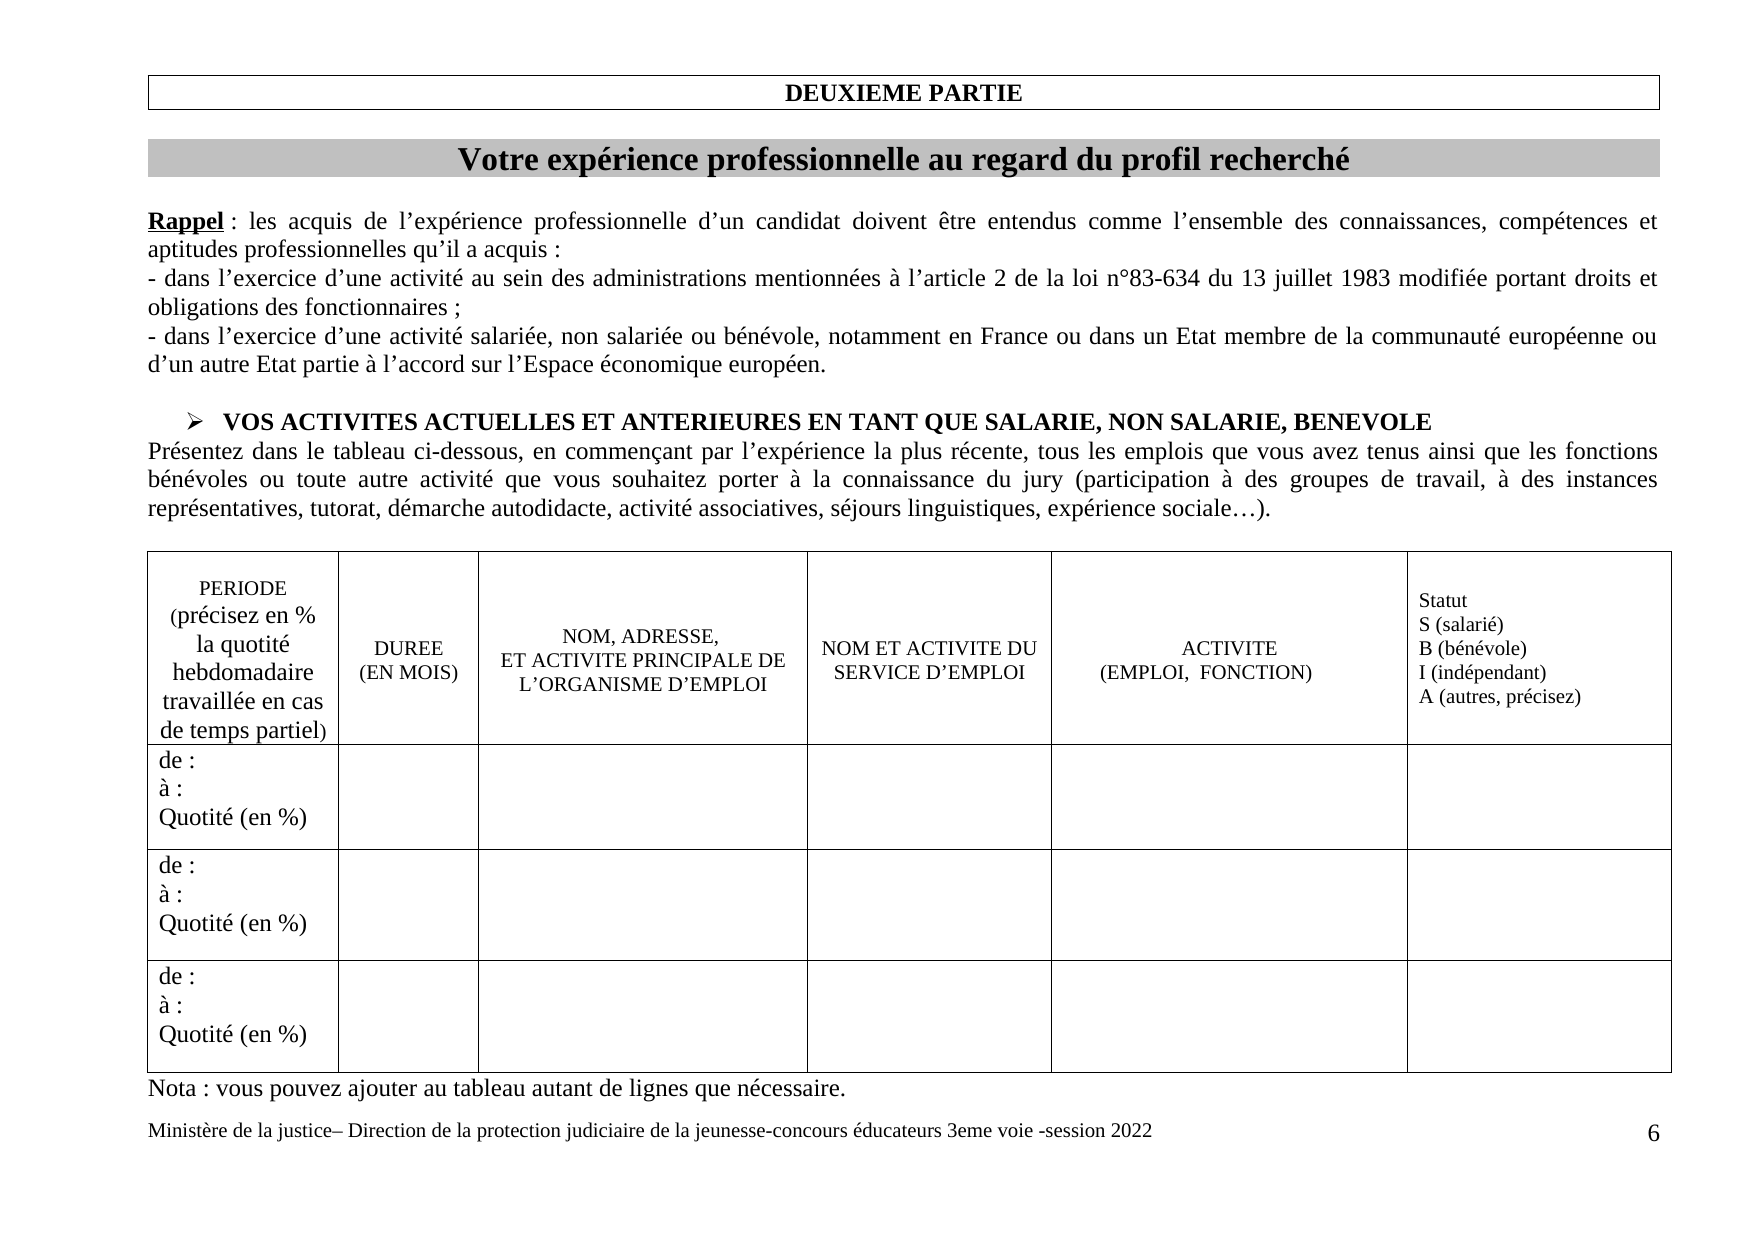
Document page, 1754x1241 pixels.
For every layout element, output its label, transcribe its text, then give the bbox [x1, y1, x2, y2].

table_cell [339, 745, 478, 849]
table_cell de : à : Quotité (en %) [148, 850, 338, 960]
table_cell [479, 745, 807, 849]
text Votre expérience professionnelle au regard du profil recherché [148, 139, 1660, 177]
table_cell [1052, 850, 1407, 960]
text Rappel : les acquis de l’expérience professionnelle d’un candidat doivent être entendus comme l’ensemble des connaissances, compétences et aptitudes professionnelles qu’il a acquis : [148, 206, 1660, 263]
table_cell [339, 961, 478, 1072]
list VOS ACTIVITES ACTUELLES ET ANTERIEURES EN TANT QUE SALARIE, NON SALARIE, BENEVOLE [185, 407, 1660, 436]
table_cell de : à : Quotité (en %) [148, 961, 338, 1072]
table_cell [808, 850, 1051, 960]
table_header Statut S (salarié) B (bénévole) I (indépendant) A (autres, précisez) [1408, 552, 1671, 744]
text Présentez dans le tableau ci-dessous, en commençant par l’expérience la plus récente, tous les emplois que vous avez tenus ainsi que les fonctions bénévoles ou toute autre activité que vous souhaitez porter à la connaissance du jury (participation à des groupes de travail, à des instances représentatives, tutorat, démarche autodidacte, activité associatives, séjours linguistiques, expérience sociale…). [148, 436, 1660, 522]
table_cell [1052, 961, 1407, 1072]
text Nota : vous pouvez ajouter au tableau autant de lignes que nécessaire. [148, 1073, 1660, 1101]
table_header NOM ET ACTIVITE DU SERVICE D’EMPLOI [808, 552, 1051, 744]
table_cell [1408, 850, 1671, 960]
table_header ACTIVITE (EMPLOI, FONCTION) [1052, 552, 1407, 744]
table_header DUREE (EN MOIS) [339, 552, 478, 744]
table_cell [339, 850, 478, 960]
table_header NOM, ADRESSE, ET ACTIVITE PRINCIPALE DE L’ORGANISME D’EMPLOI [479, 552, 807, 744]
table_cell [808, 745, 1051, 849]
text - dans l’exercice d’une activité au sein des administrations mentionnées à l’article 2 de la loi n°83-634 du 13 juillet 1983 modifiée portant droits et obligations des fonctionnaires ; [148, 263, 1660, 321]
table_cell [1408, 961, 1671, 1072]
table_cell [1052, 745, 1407, 849]
table_cell [479, 850, 807, 960]
table_header PERIODE (précisez en % la quotité hebdomadaire travaillée en cas de temps partiel) [148, 552, 338, 744]
table_cell [808, 961, 1051, 1072]
table_cell de : à : Quotité (en %) [148, 745, 338, 849]
text DEUXIEME PARTIE [149, 76, 1659, 109]
table_cell [1408, 745, 1671, 849]
text - dans l’exercice d’une activité salariée, non salariée ou bénévole, notamment en France ou dans un Etat membre de la communauté européenne ou d’un autre Etat partie à l’accord sur l’Espace économique européen. [148, 321, 1660, 378]
table_cell [479, 961, 807, 1072]
